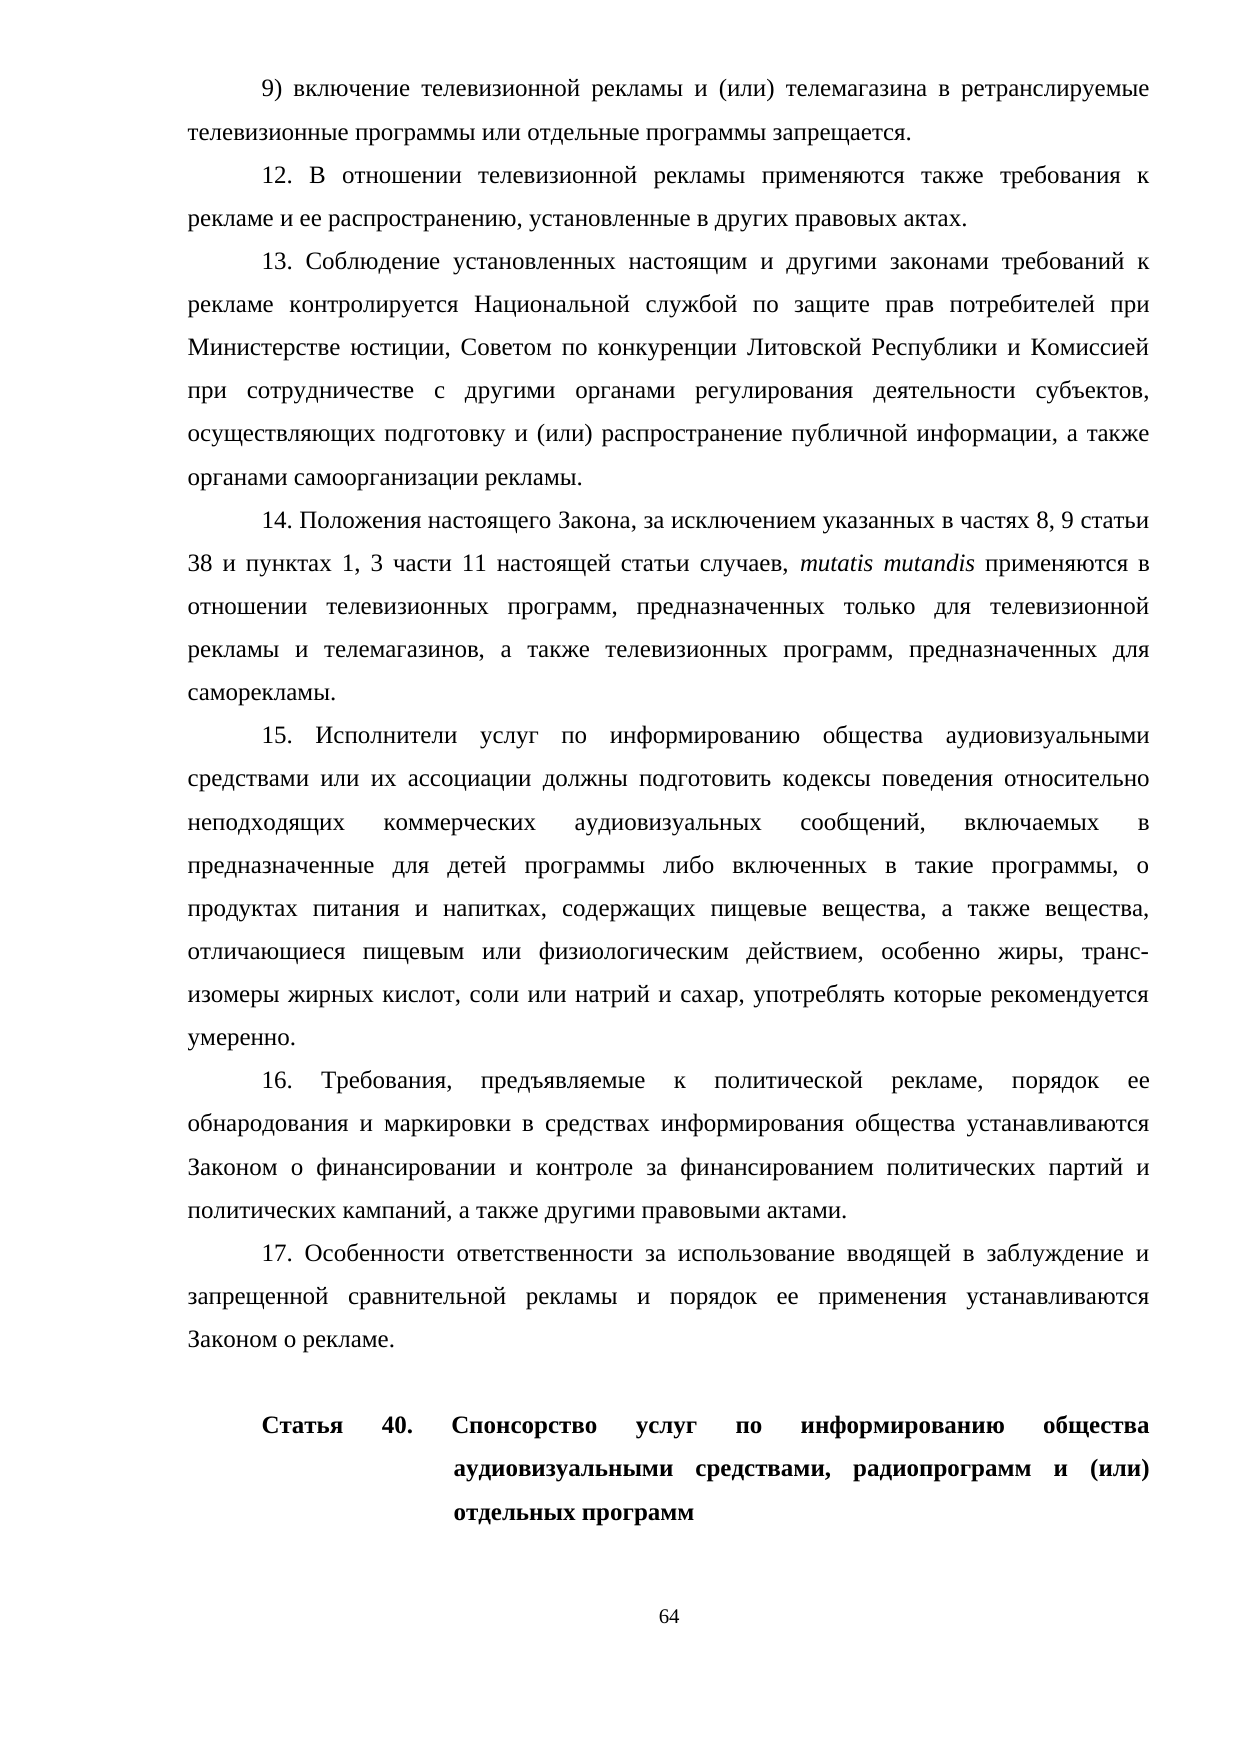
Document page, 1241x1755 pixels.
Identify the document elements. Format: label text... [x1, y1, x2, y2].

text 12. В отношении телевизионной рекламы применяются также требования к рекламе и ее распространению, установленные в других правовых актах. [187, 160, 1150, 232]
text Статья 40. Спонсорство услуг по информированию общества аудиовизуальными средствами, радиопрограмм и (или) отдельных программ [261, 1410, 1150, 1525]
text 16. Требования, предъявляемые к политической рекламе, порядок ее обнародования и маркировки в средствах информирования общества устанавливаются Законом о финансировании и контроле за финансированием политических партий и политических кампаний, а также другими правовыми актами. [187, 1065, 1150, 1223]
text 14. Положения настоящего Закона, за исключением указанных в частях 8, 9 статьи 38 и пунктах 1, 3 части 11 настоящей статьи случаев, mutatis mutandis применяются в отношении телевизионных программ, предназначенных только для телевизионной рекламы и телемагазинов, а также телевизионных программ, предназначенных для саморекламы. [187, 505, 1150, 706]
text 17. Особенности ответственности за использование вводящей в заблуждение и запрещенной сравнительной рекламы и порядок ее применения устанавливаются Законом о рекламе. [187, 1238, 1150, 1353]
text 9) включение телевизионной рекламы и (или) телемагазина в ретранслируемые телевизионные программы или отдельные программы запрещается. [187, 73, 1150, 145]
text 15. Исполнители услуг по информированию общества аудиовизуальными средствами или их ассоциации должны подготовить кодексы поведения относительно неподходящих коммерческих аудиовизуальных сообщений, включаемых в предназначенные для детей программы либо включенных в такие программы, о продуктах питания и напитках, содержащих пищевые вещества, а также вещества, отличающиеся пищевым или физиологическим действием, особенно жиры, транс-изомеры жирных кислот, соли или натрий и сахар, употреблять которые рекомендуется умеренно. [187, 720, 1150, 1051]
text 13. Соблюдение установленных настоящим и другими законами требований к рекламе контролируется Национальной службой по защите прав потребителей при Министерстве юстиции, Советом по конкуренции Литовской Республики и Комиссией при сотрудничестве с другими органами регулирования деятельности субъектов, осуществляющих подготовку и (или) распространение публичной информации, а также органами самоорганизации рекламы. [187, 246, 1150, 490]
